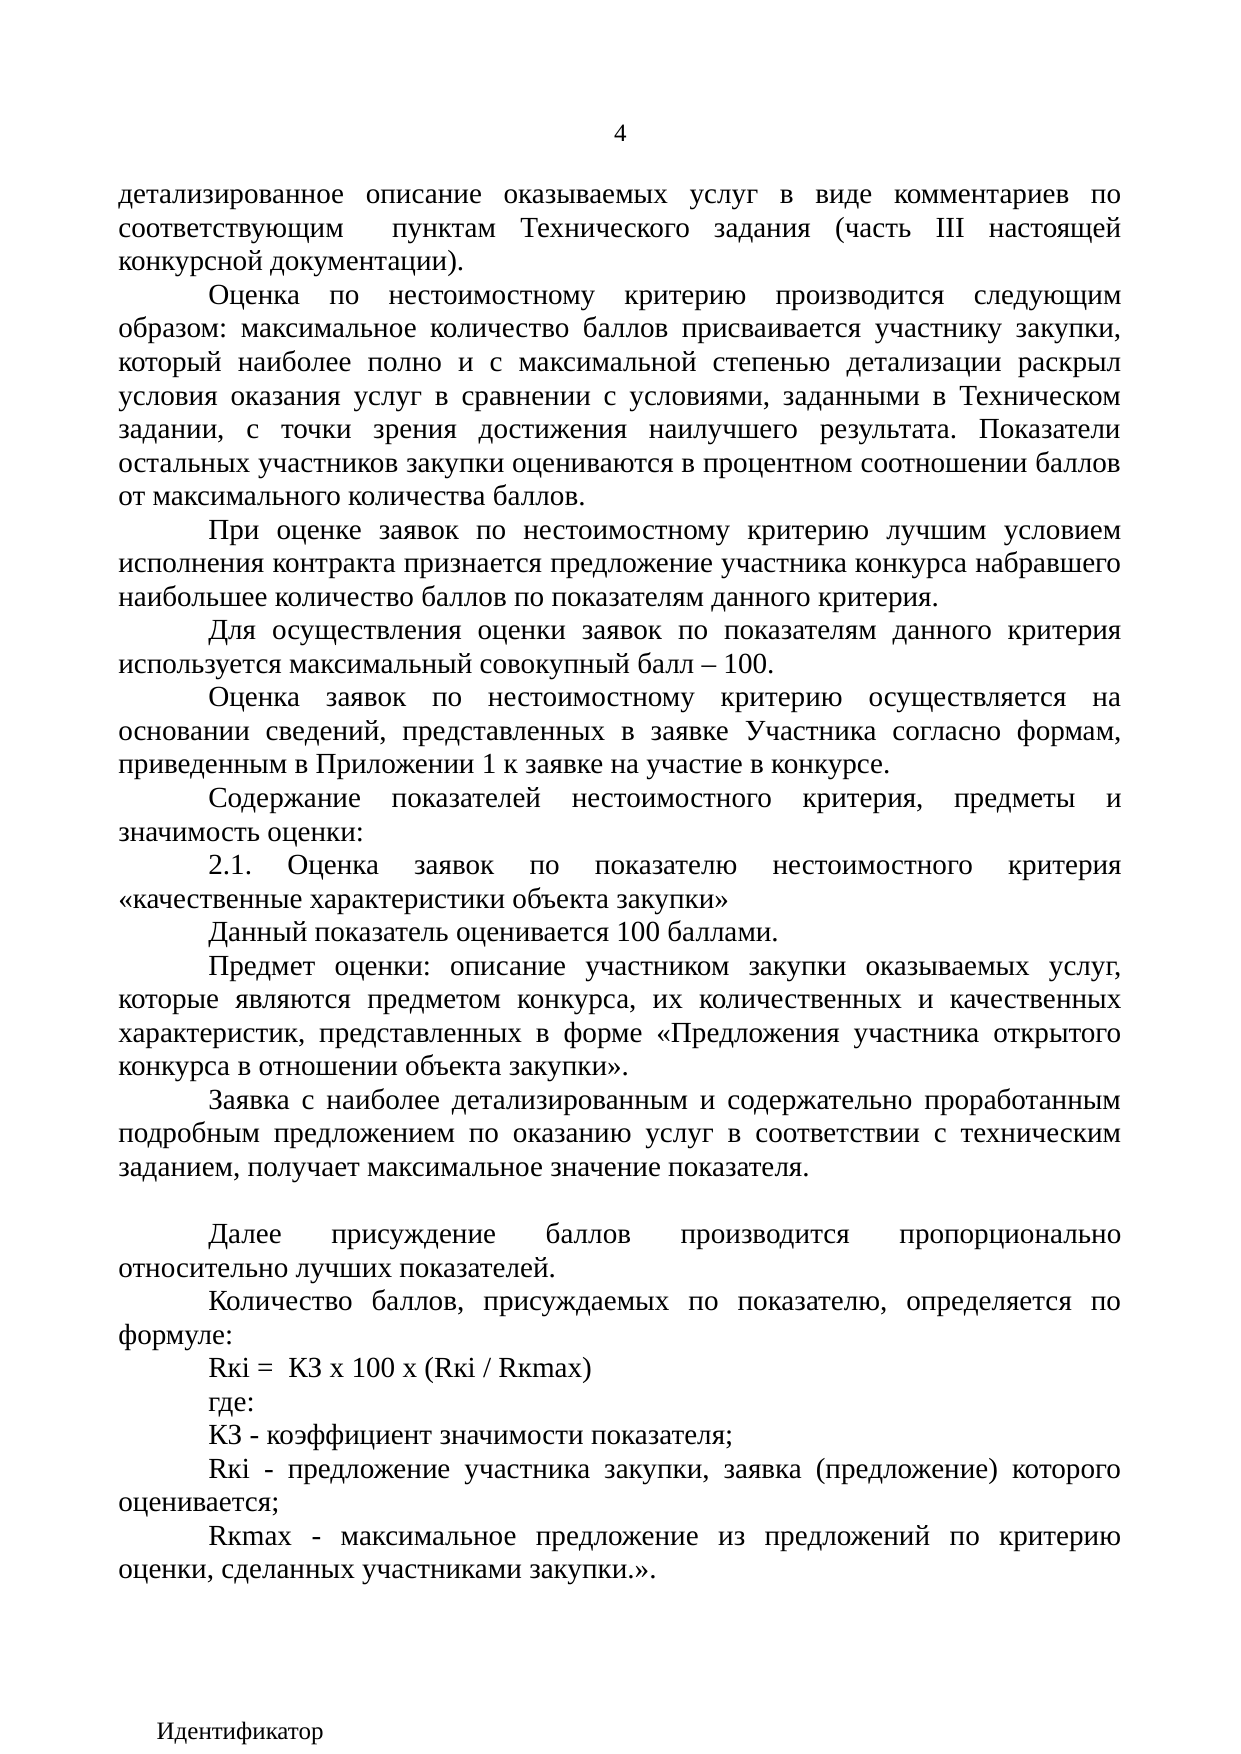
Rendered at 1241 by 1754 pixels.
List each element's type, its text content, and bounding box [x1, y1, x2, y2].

text КЗ - коэффициент значимости показателя; [118, 1417, 1122, 1451]
text Rкi = КЗ х 100 х (Rкi / Rкmах) [118, 1350, 1122, 1384]
text Оценка заявок по нестоимостному критерию осуществляется на основании сведений, представленных в заявке Участника согласно формам, приведенным в Приложении 1 к заявке на участие в конкурсе. [118, 679, 1122, 780]
text Данный показатель оценивается 100 баллами. [118, 914, 1122, 948]
text где: [118, 1384, 1122, 1417]
text Rкmах - максимальное предложение из предложений по критерию оценки, сделанных участниками закупки.». [118, 1518, 1122, 1585]
text Количество баллов, присуждаемых по показателю, определяется по формуле: [118, 1283, 1122, 1350]
text Заявка с наиболее детализированным и содержательно проработанным подробным предложением по оказанию услуг в соответствии с техническим заданием, получает максимальное значение показателя. [118, 1082, 1122, 1183]
text 2.1. Оценка заявок по показателю нестоимостного критерия «качественные характеристики объекта закупки» [118, 847, 1122, 914]
text Далее присуждение баллов производится пропорционально относительно лучших показателей. [118, 1216, 1122, 1283]
text детализированное описание оказываемых услуг в виде комментариев по соответствующим пунктам Технического задания (часть III настоящей конкурсной документации). [118, 176, 1122, 277]
text Rкi - предложение участника закупки, заявка (предложение) которого оценивается; [118, 1451, 1122, 1518]
text Оценка по нестоимостному критерию производится следующим образом: максимальное количество баллов присваивается участнику закупки, который наиболее полно и с максимальной степенью детализации раскрыл условия оказания услуг в сравнении с условиями, заданными в Техническом задании, с точки зрения достижения наилучшего результата. Показатели остальных участников закупки оцениваются в процентном соотношении баллов от максимального количества баллов. [118, 277, 1122, 512]
text Содержание показателей нестоимостного критерия, предметы и значимость оценки: [118, 780, 1122, 847]
text Для осуществления оценки заявок по показателям данного критерия используется максимальный совокупный балл – 100. [118, 612, 1122, 679]
text Предмет оценки: описание участником закупки оказываемых услуг, которые являются предметом конкурса, их количественных и качественных характеристик, представленных в форме «Предложения участника открытого конкурса в отношении объекта закупки». [118, 948, 1122, 1082]
text При оценке заявок по нестоимостному критерию лучшим условием исполнения контракта признается предложение участника конкурса набравшего наибольшее количество баллов по показателям данного критерия. [118, 512, 1122, 612]
